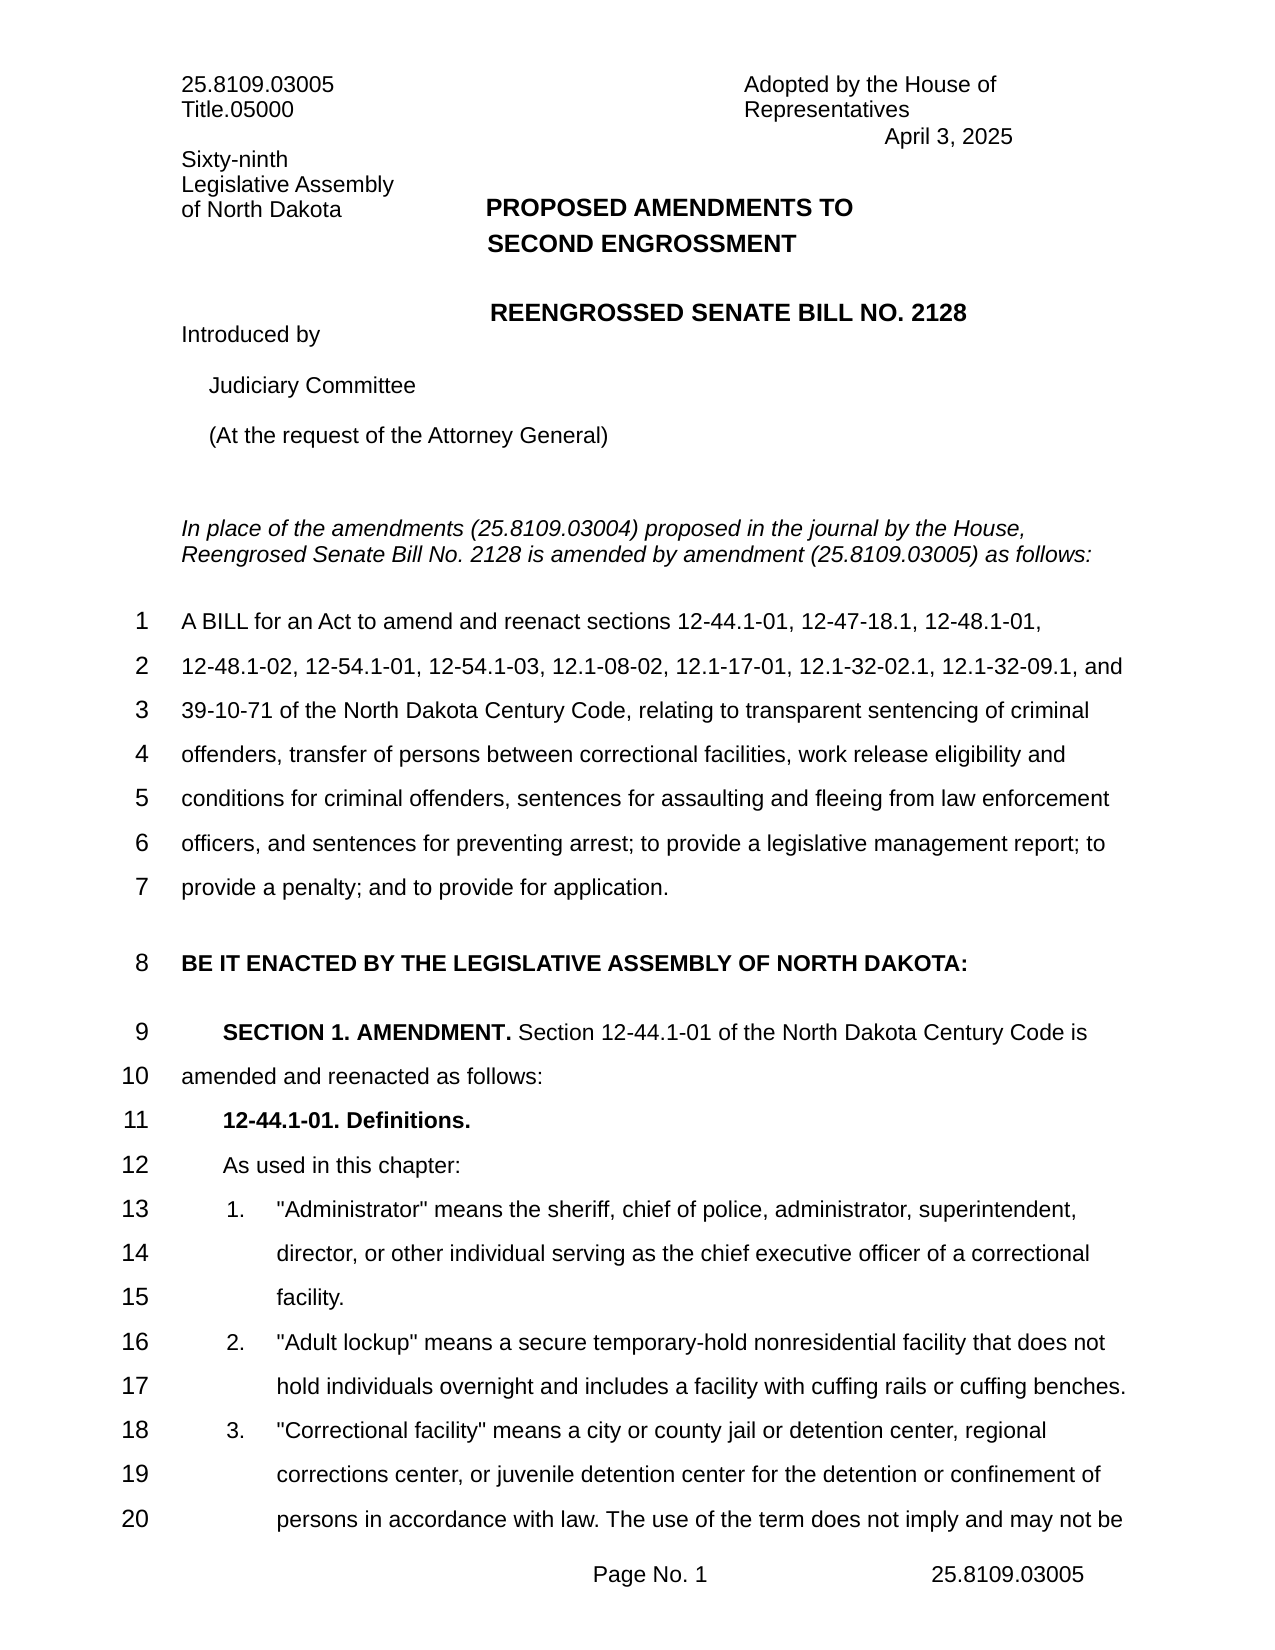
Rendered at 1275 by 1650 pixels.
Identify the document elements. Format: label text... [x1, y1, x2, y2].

title PROPOSED AMENDMENTS TO [486, 192, 872, 221]
text In place of the amendments (25.8109.03004) proposed in the journal by the House, Reengrosed Senate Bill No. 2128 is amended by amendment (25.8109.03005) as follows: [181, 514, 1154, 567]
text BE IT ENACTED BY THE LEGISLATIVE ASSEMBLY OF NORTH DAKOTA: [181, 936, 1154, 980]
table_header 25.8109.03005 Title.05000 [181, 73, 744, 123]
text As used in this chapter: [181, 1138, 1154, 1182]
text (At the request of the Attorney General) [208, 425, 1154, 448]
table_header Adopted by the House of Representatives [744, 73, 1153, 123]
table_cell April 3, 2025 [744, 123, 1153, 173]
text SECTION 1. AMENDMENT. Section 12‑44.1‑01 of the North Dakota Century Code is amended and reenacted as follows: [181, 1005, 1154, 1093]
text Introduced by [181, 323, 1154, 348]
title REENGROSSED Senate BILL NO. 2128 [490, 297, 967, 326]
text 2. "Adult lockup" means a secure temporary-hold nonresidential facility that does not hold individuals overnight and includes a facility with cuffing rails or cuffing benches. [181, 1315, 1154, 1403]
text Legislative Assembly [181, 173, 1154, 198]
title A BILL for an Act to amend and reenact sections 12‑44.1‑01, 12‑47‑18.1, 12‑48.1‑01, 12‑48.1‑02, 12‑54.1‑01, 12‑54.1‑03, 12.1‑08‑02, 12.1‑17‑01, 12.1‑32‑02.1, 12.1‑32‑09.1, and 39‑10‑71 of the North Dakota Century Code, relating to transparent sentencing of criminal offenders, transfer of persons between correctional facilities, work release eligibility and conditions for criminal offenders, sentences for assaulting and fleeing from law enforcement officers, and sentences for preventing arrest; to provide a legislative management report; to provide a penalty; and to provide for application. [181, 594, 1154, 904]
text 3. "Correctional facility" means a city or county jail or detention center, regional corrections center, or juvenile detention center for the detention or confinement of persons in accordance with law. The use of the term does not imply and may not be [181, 1403, 1154, 1536]
title SECOND ENGROSSMENT [487, 231, 797, 258]
table_cell Sixty-ninth [181, 123, 744, 173]
subtitle 12‑44.1‑01. Definitions. [181, 1093, 1154, 1138]
text of North Dakota [181, 198, 1154, 223]
text 1. "Administrator" means the sheriff, chief of police, administrator, superintendent, director, or other individual serving as the chief executive officer of a correctional facility. [181, 1182, 1154, 1315]
text Judiciary Committee [208, 375, 1154, 398]
